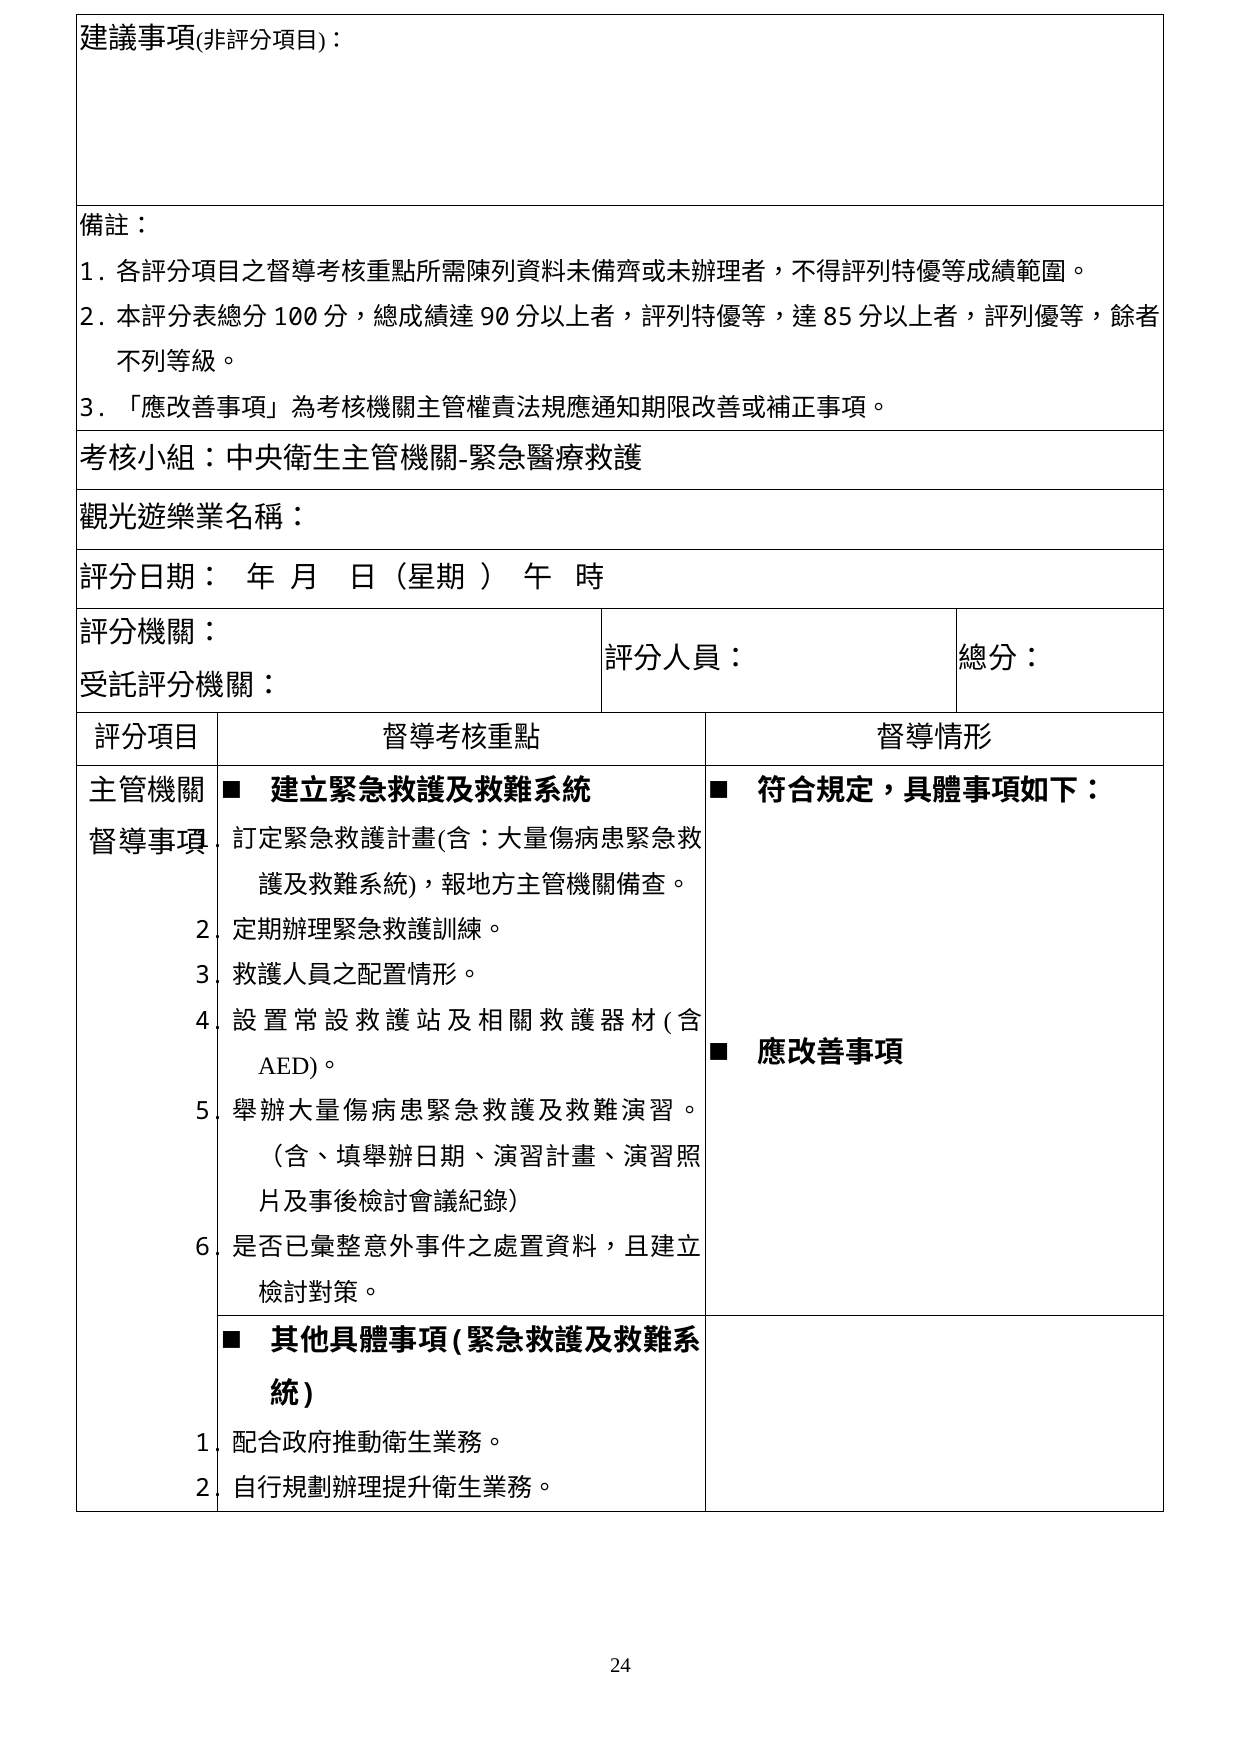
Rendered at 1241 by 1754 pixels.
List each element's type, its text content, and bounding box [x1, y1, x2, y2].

table_cell 備註： 各評分項目之督導考核重點所需陳列資料未備齊或未辦理者，不得評列特優等成績範圍。 本評分表總分100分，總成績達90分以上者，評列特優等，達85分以上者，評列優等，餘者不列等級。 「應改善事項」為考核機關主管權責法規應通知期限改善或補正事項。 [77, 206, 1163, 430]
table_cell 督導情形 [706, 713, 1163, 765]
table_cell 評分項目 [77, 713, 217, 765]
table_cell 評分機關： 受託評分機關： [77, 609, 601, 712]
table_cell 主管機關督導事項 [77, 766, 217, 1511]
table_cell 建議事項(非評分項目)： [77, 15, 1163, 205]
table_cell 其他具體事項(緊急救護及救難系統) 配合政府推動衛生業務。 自行規劃辦理提升衛生業務。 [218, 1316, 705, 1511]
table_cell 建立緊急救護及救難系統 訂定緊急救護計畫(含：大量傷病患緊急救護及救難系統)，報地方主管機關備查。 定期辦理緊急救護訓練。 救護人員之配置情形。 設置常設救護站及相關救護器材(含AED)。 舉辦大量傷病患緊急救護及救難演習。（含、填舉辦日期、演習計畫、演習照片及事後檢討會議紀錄） 是否已彙整意外事件之處置資料，且建立檢討對策。 [218, 766, 705, 1315]
table_cell 督導考核重點 [218, 713, 705, 765]
table_cell 考核小組：中央衛生主管機關-緊急醫療救護 [77, 431, 1163, 489]
table_cell 評分人員： [602, 609, 956, 712]
table_cell 觀光遊樂業名稱： [77, 490, 1163, 548]
table_cell 總分： [957, 609, 1163, 712]
table_cell 符合規定，具體事項如下： 應改善事項 [706, 766, 1163, 1315]
table_cell 評分日期： 年 月 日（星期 ） 午 時 [77, 550, 1163, 607]
table_cell [706, 1316, 1163, 1511]
